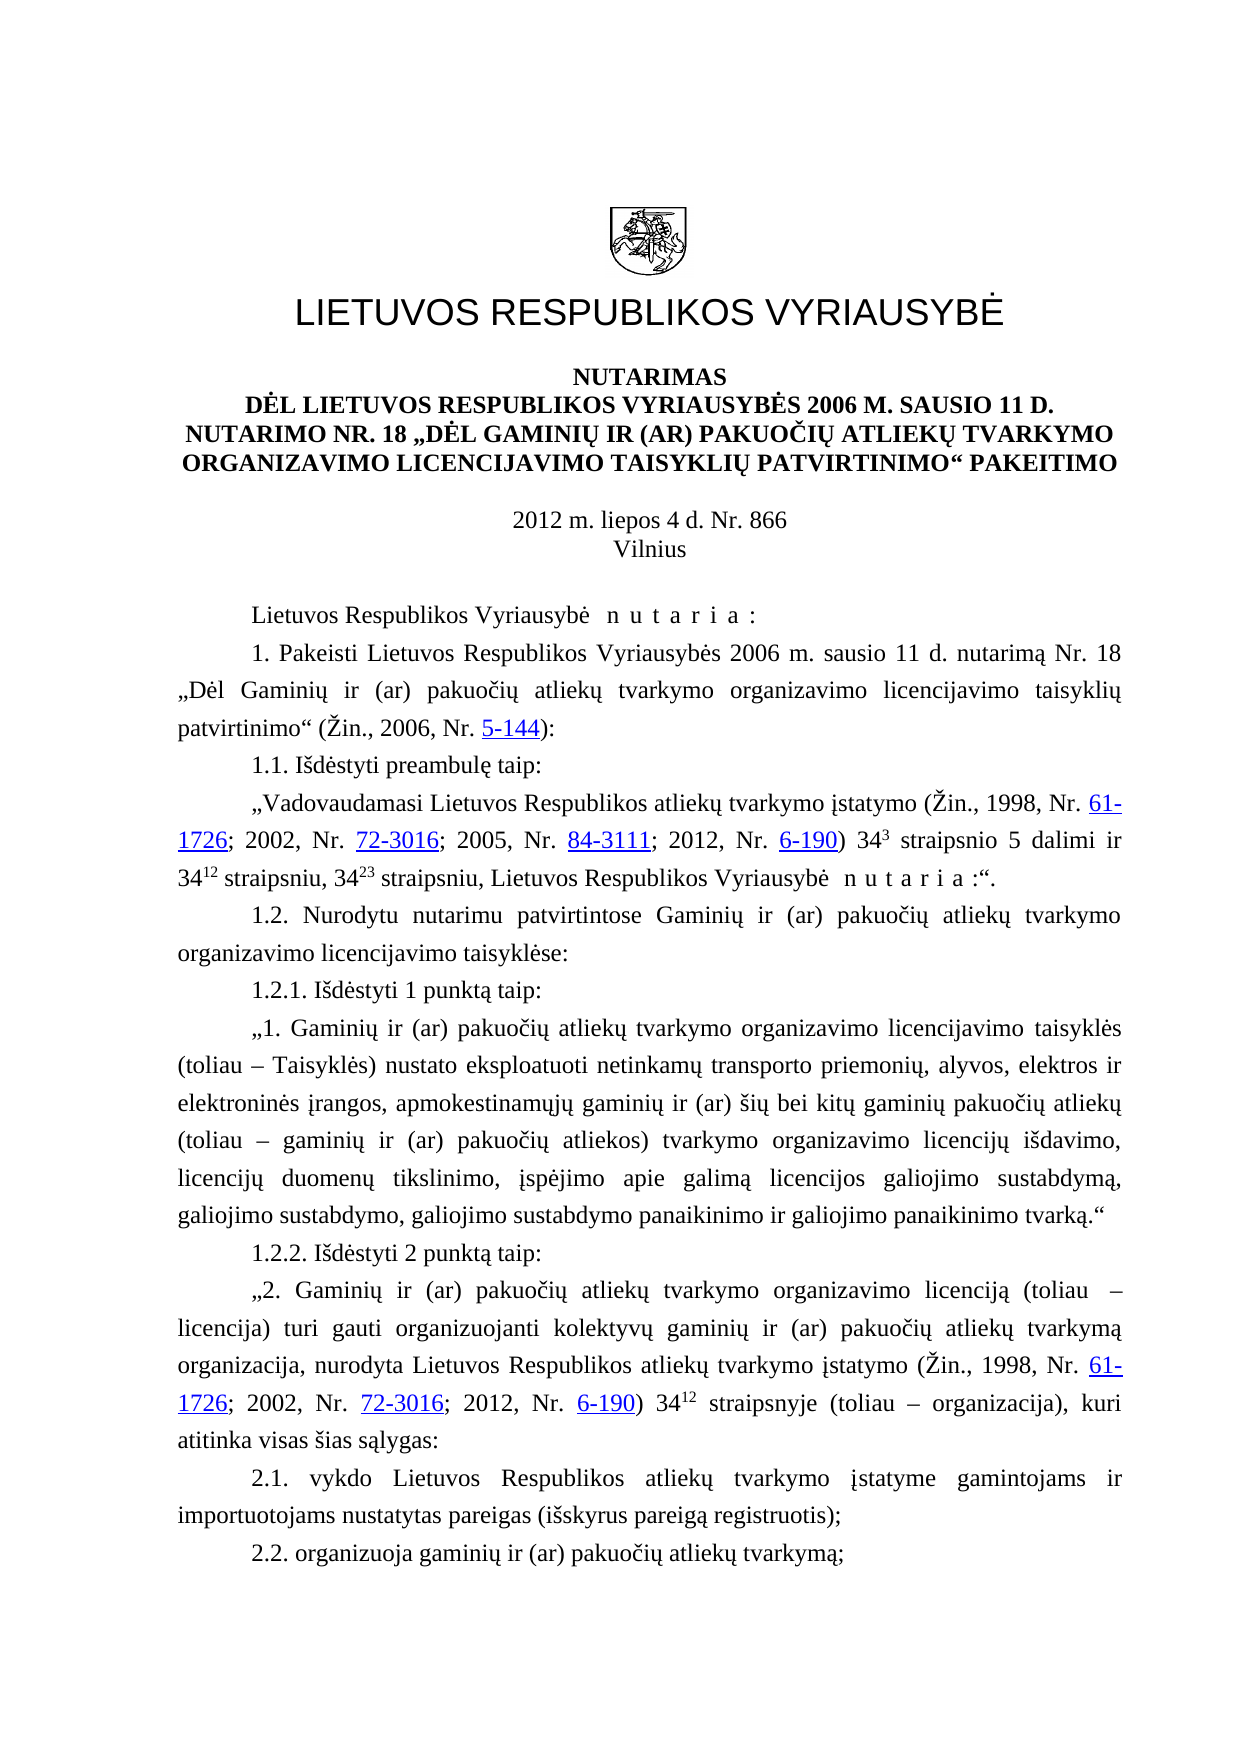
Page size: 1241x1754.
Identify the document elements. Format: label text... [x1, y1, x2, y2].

text Dėl LIETUVOS RESPUBLIKOS VYRIAUSYBĖS 2006 M. SAUSIO 11 D. NUTARIMO NR. 18 „DĖL GAMINIŲ IR (AR) PAKUOČIŲ ATLIEKŲ TVARKYMO ORGANIZAVIMO LICENCIJAVIMO TAISYKLIŲ PATVIRTINIMO“ PAKEITIMO [177, 390, 1122, 477]
text 2.2. organizuoja gaminių ir (ar) pakuočių atliekų tvarkymą; [177, 1529, 1122, 1567]
text „2. Gaminių ir (ar) pakuočių atliekų tvarkymo organizavimo licenciją (toliau – licencija) turi gauti organizuojanti kolektyvų gaminių ir (ar) pakuočių atliekų tvarkymą organizacija, nurodyta Lietuvos Respublikos atliekų tvarkymo įstatymo (Žin., 1998, Nr. 61-1726; 2002, Nr. 72-3016; 2012, Nr. 6-190) 3412 straipsnyje (toliau – organizacija), kuri atitinka visas šias sąlygas: [177, 1267, 1122, 1454]
text „Vadovaudamasi Lietuvos Respublikos atliekų tvarkymo įstatymo (Žin., 1998, Nr. 61-1726; 2002, Nr. 72-3016; 2005, Nr. 84-3111; 2012, Nr. 6-190) 343 straipsnio 5 dalimi ir 3412 straipsniu, 3423 straipsniu, Lietuvos Respublikos Vyriausybė nutaria:“. [177, 779, 1122, 892]
text „1. Gaminių ir (ar) pakuočių atliekų tvarkymo organizavimo licencijavimo taisyklės (toliau – Taisyklės) nustato eksploatuoti netinkamų transporto priemonių, alyvos, elektros ir elektroninės įrangos, apmokestinamųjų gaminių ir (ar) šių bei kitų gaminių pakuočių atliekų (toliau – gaminių ir (ar) pakuočių atliekos) tvarkymo organizavimo licencijų išdavimo, licencijų duomenų tikslinimo, įspėjimo apie galimą licencijos galiojimo sustabdymą, galiojimo sustabdymo, galiojimo sustabdymo panaikinimo ir galiojimo panaikinimo tvarką.“ [177, 1004, 1122, 1229]
text Lietuvos Respublikos Vyriausybė nutaria: [177, 592, 1122, 629]
text 2.1. vykdo Lietuvos Respublikos atliekų tvarkymo įstatyme gamintojams ir importuotojams nustatytas pareigas (išskyrus pareigą registruotis); [177, 1454, 1122, 1529]
text 1.2.2. Išdėstyti 2 punktą taip: [177, 1229, 1122, 1267]
text 1.2.1. Išdėstyti 1 punktą taip: [177, 967, 1122, 1004]
text 1.1. Išdėstyti preambulę taip: [177, 742, 1122, 779]
text Lietuvos Respublikos Vyriausybė [177, 290, 1122, 333]
text 1. Pakeisti Lietuvos Respublikos Vyriausybės 2006 m. sausio 11 d. nutarimą Nr. 18 „Dėl Gaminių ir (ar) pakuočių atliekų tvarkymo organizavimo licencijavimo taisyklių patvirtinimo“ (Žin., 2006, Nr. 5-144): [177, 629, 1122, 742]
text 1.2. Nurodytu nutarimu patvirtintose Gaminių ir (ar) pakuočių atliekų tvarkymo organizavimo licencijavimo taisyklėse: [177, 892, 1122, 967]
text nutarimas [177, 362, 1122, 390]
text 2012 m. liepos 4 d. Nr. 866 Vilnius [177, 505, 1122, 563]
